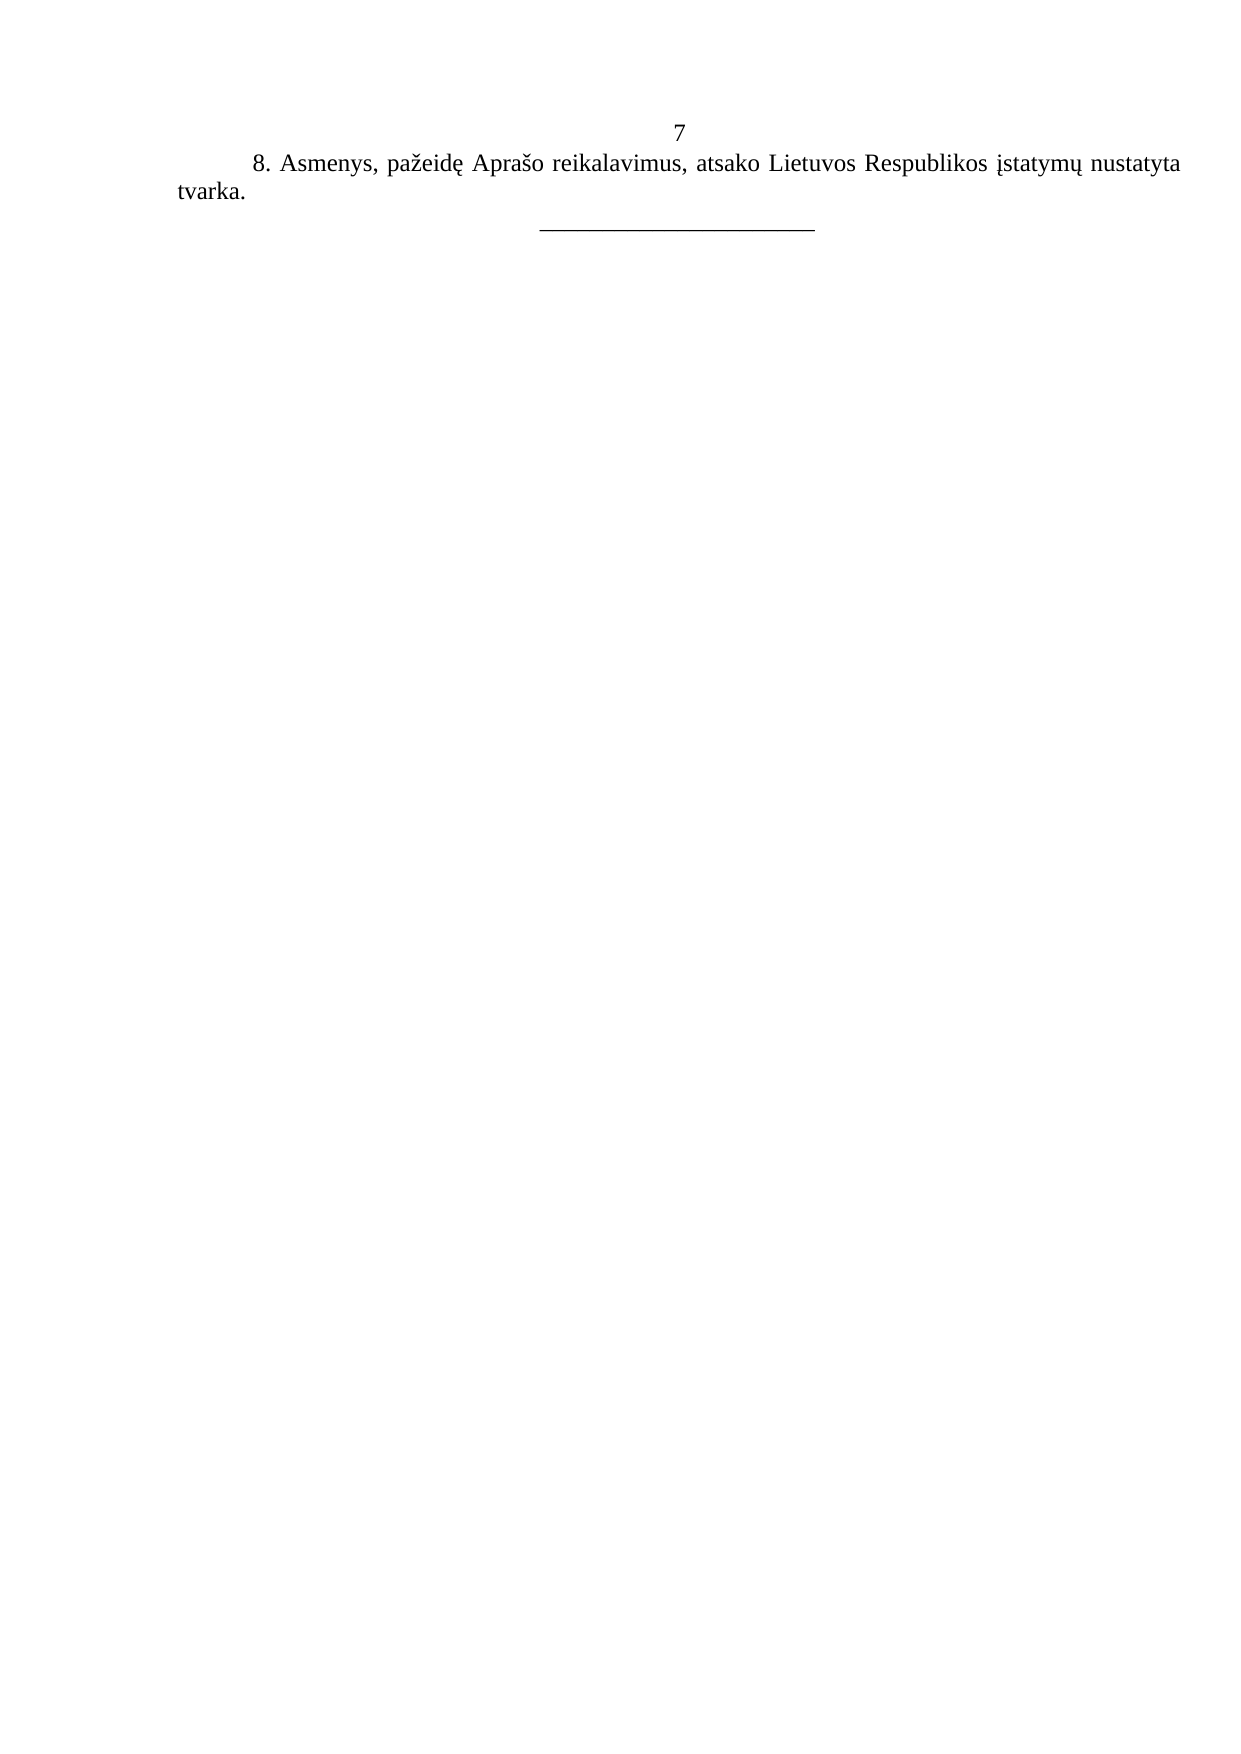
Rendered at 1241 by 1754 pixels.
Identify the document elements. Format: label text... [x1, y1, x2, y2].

text ______________________ [177, 205, 1177, 234]
text 8. Asmenys, pažeidę Aprašo reikalavimus, atsako Lietuvos Respublikos įstatymų nustatyta tvarka. [177, 148, 1181, 205]
